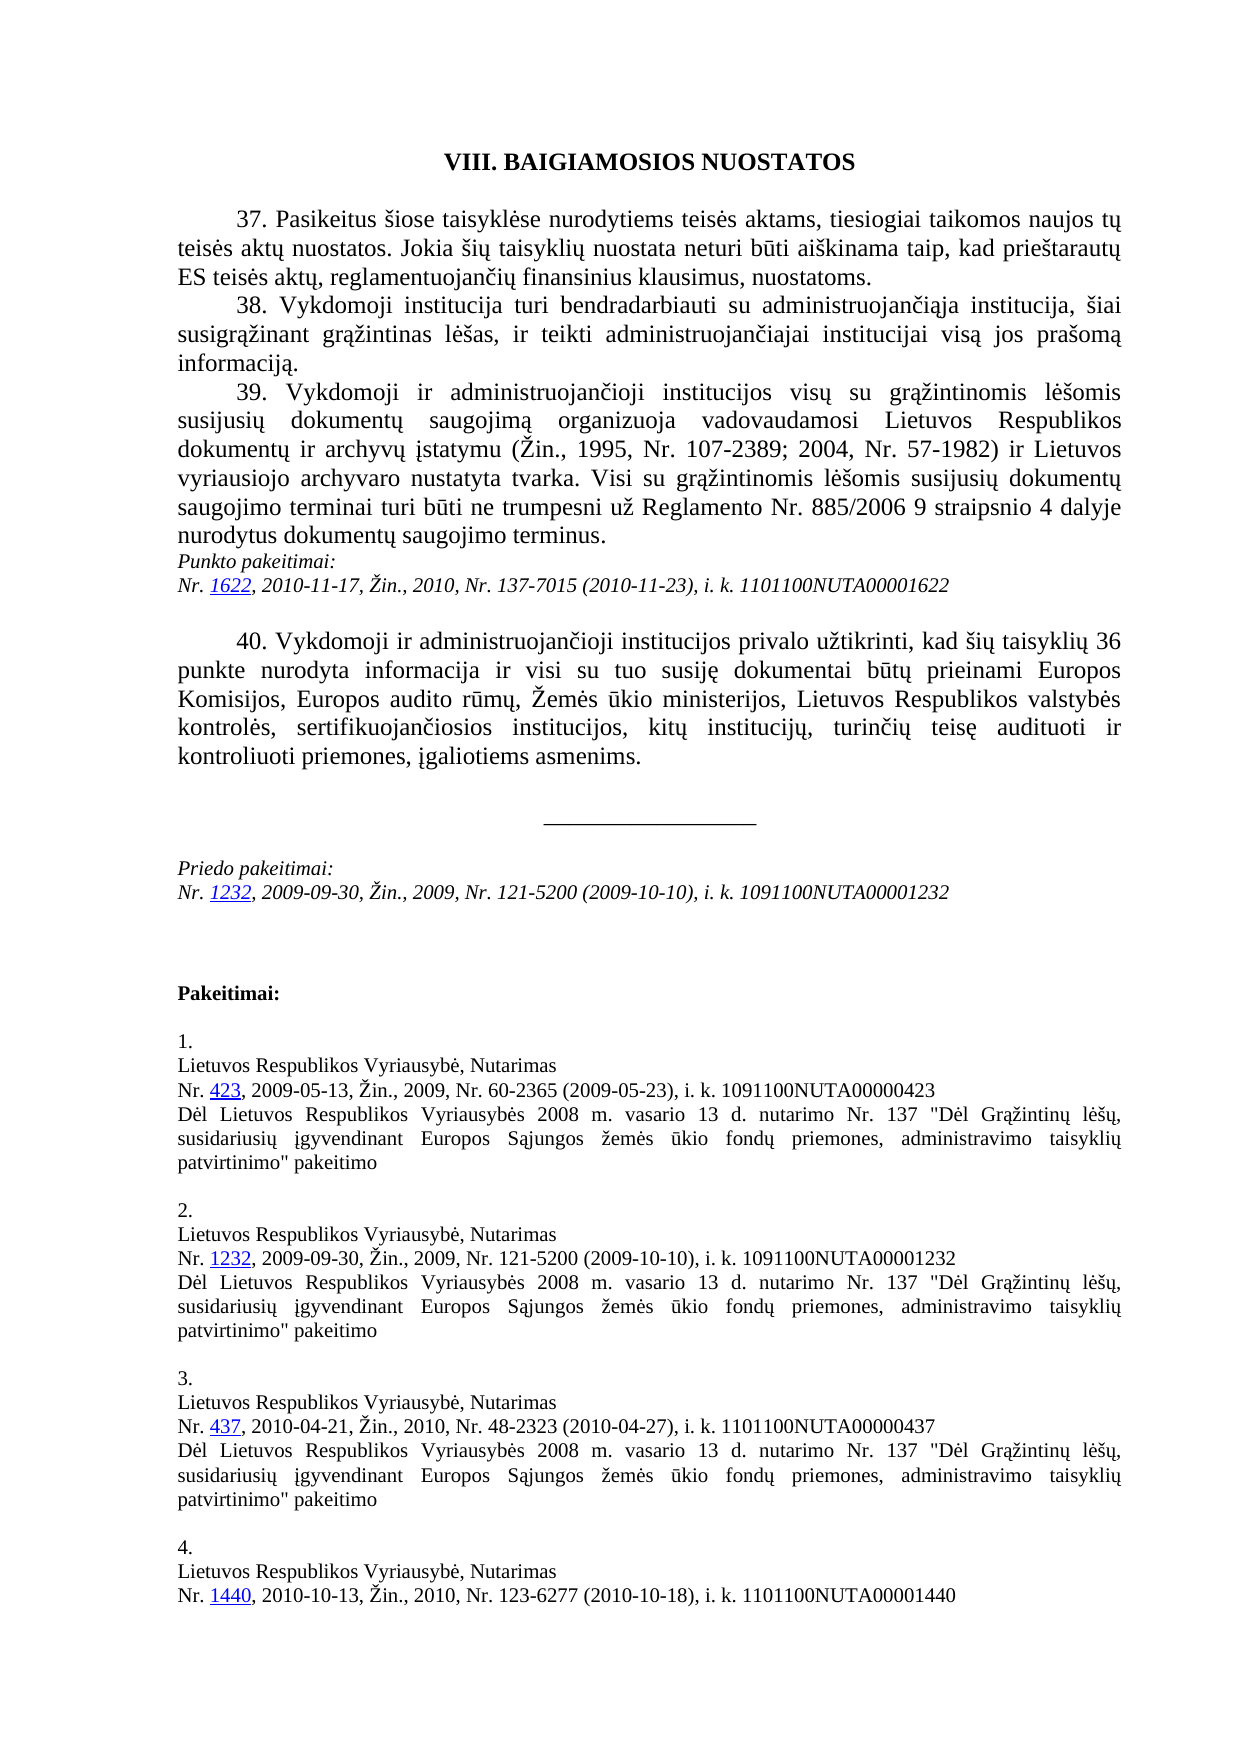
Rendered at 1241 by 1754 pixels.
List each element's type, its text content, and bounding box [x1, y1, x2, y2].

text 38. Vykdomoji institucija turi bendradarbiauti su administruojančiąja institucija, šiai susigrąžinant grąžintinas lėšas, ir teikti administruojančiajai institucijai visą jos prašomą informaciją. [177, 291, 1122, 377]
text Punkto pakeitimai: [177, 549, 1122, 573]
text Lietuvos Respublikos Vyriausybė, Nutarimas [177, 1053, 1122, 1077]
text Lietuvos Respublikos Vyriausybė, Nutarimas [177, 1559, 1122, 1583]
text 4. [177, 1535, 1122, 1559]
text Nr. 1440, 2010-10-13, Žin., 2010, Nr. 123-6277 (2010-10-18), i. k. 1101100NUTA00001440 [177, 1583, 1122, 1607]
text Nr. 423, 2009-05-13, Žin., 2009, Nr. 60-2365 (2009-05-23), i. k. 1091100NUTA00000423 [177, 1077, 1122, 1102]
text 1. [177, 1029, 1122, 1053]
text VIII. Baigiamosios nuostatos [177, 147, 1122, 176]
text Dėl Lietuvos Respublikos Vyriausybės 2008 m. vasario 13 d. nutarimo Nr. 137 "Dėl Grąžintinų lėšų, susidariusių įgyvendinant Europos Sąjungos žemės ūkio fondų priemones, administravimo taisyklių patvirtinimo" pakeitimo [177, 1102, 1122, 1174]
text Lietuvos Respublikos Vyriausybė, Nutarimas [177, 1222, 1122, 1246]
text Nr. 1232, 2009-09-30, Žin., 2009, Nr. 121-5200 (2009-10-10), i. k. 1091100NUTA00001232 [177, 880, 1122, 904]
text Pakeitimai: [177, 981, 1122, 1005]
text Nr. 1622, 2010-11-17, Žin., 2010, Nr. 137-7015 (2010-11-23), i. k. 1101100NUTA00001622 [177, 573, 1122, 597]
text 37. Pasikeitus šiose taisyklėse nurodytiems teisės aktams, tiesiogiai taikomos naujos tų teisės aktų nuostatos. Jokia šių taisyklių nuostata neturi būti aiškinama taip, kad prieštarautų ES teisės aktų, reglamentuojančių finansinius klausimus, nuostatoms. [177, 204, 1122, 291]
text 39. Vykdomoji ir administruojančioji institucijos visų su grąžintinomis lėšomis susijusių dokumentų saugojimą organizuoja vadovaudamosi Lietuvos Respublikos dokumentų ir archyvų įstatymu (Žin., 1995, Nr. 107-2389; 2004, Nr. 57-1982) ir Lietuvos vyriausiojo archyvaro nustatyta tvarka. Visi su grąžintinomis lėšomis susijusių dokumentų saugojimo terminai turi būti ne trumpesni už Reglamento Nr. 885/2006 9 straipsnio 4 dalyje nurodytus dokumentų saugojimo terminus. [177, 377, 1122, 549]
text 3. [177, 1366, 1122, 1390]
text Dėl Lietuvos Respublikos Vyriausybės 2008 m. vasario 13 d. nutarimo Nr. 137 "Dėl Grąžintinų lėšų, susidariusių įgyvendinant Europos Sąjungos žemės ūkio fondų priemones, administravimo taisyklių patvirtinimo" pakeitimo [177, 1438, 1122, 1511]
text Priedo pakeitimai: [177, 856, 1122, 880]
text 2. [177, 1198, 1122, 1222]
text 40. Vykdomoji ir administruojančioji institucijos privalo užtikrinti, kad šių taisyklių 36 punkte nurodyta informacija ir visi su tuo susiję dokumentai būtų prieinami Europos Komisijos, Europos audito rūmų, Žemės ūkio ministerijos, Lietuvos Respublikos valstybės kontrolės, sertifikuojančiosios institucijos, kitų institucijų, turinčių teisę audituoti ir kontroliuoti priemones, įgaliotiems asmenims. [177, 626, 1122, 770]
text Nr. 437, 2010-04-21, Žin., 2010, Nr. 48-2323 (2010-04-27), i. k. 1101100NUTA00000437 [177, 1414, 1122, 1438]
text Nr. 1232, 2009-09-30, Žin., 2009, Nr. 121-5200 (2009-10-10), i. k. 1091100NUTA00001232 [177, 1246, 1122, 1270]
text _________________ [177, 799, 1122, 827]
text Lietuvos Respublikos Vyriausybė, Nutarimas [177, 1390, 1122, 1414]
text Dėl Lietuvos Respublikos Vyriausybės 2008 m. vasario 13 d. nutarimo Nr. 137 "Dėl Grąžintinų lėšų, susidariusių įgyvendinant Europos Sąjungos žemės ūkio fondų priemones, administravimo taisyklių patvirtinimo" pakeitimo [177, 1270, 1122, 1342]
